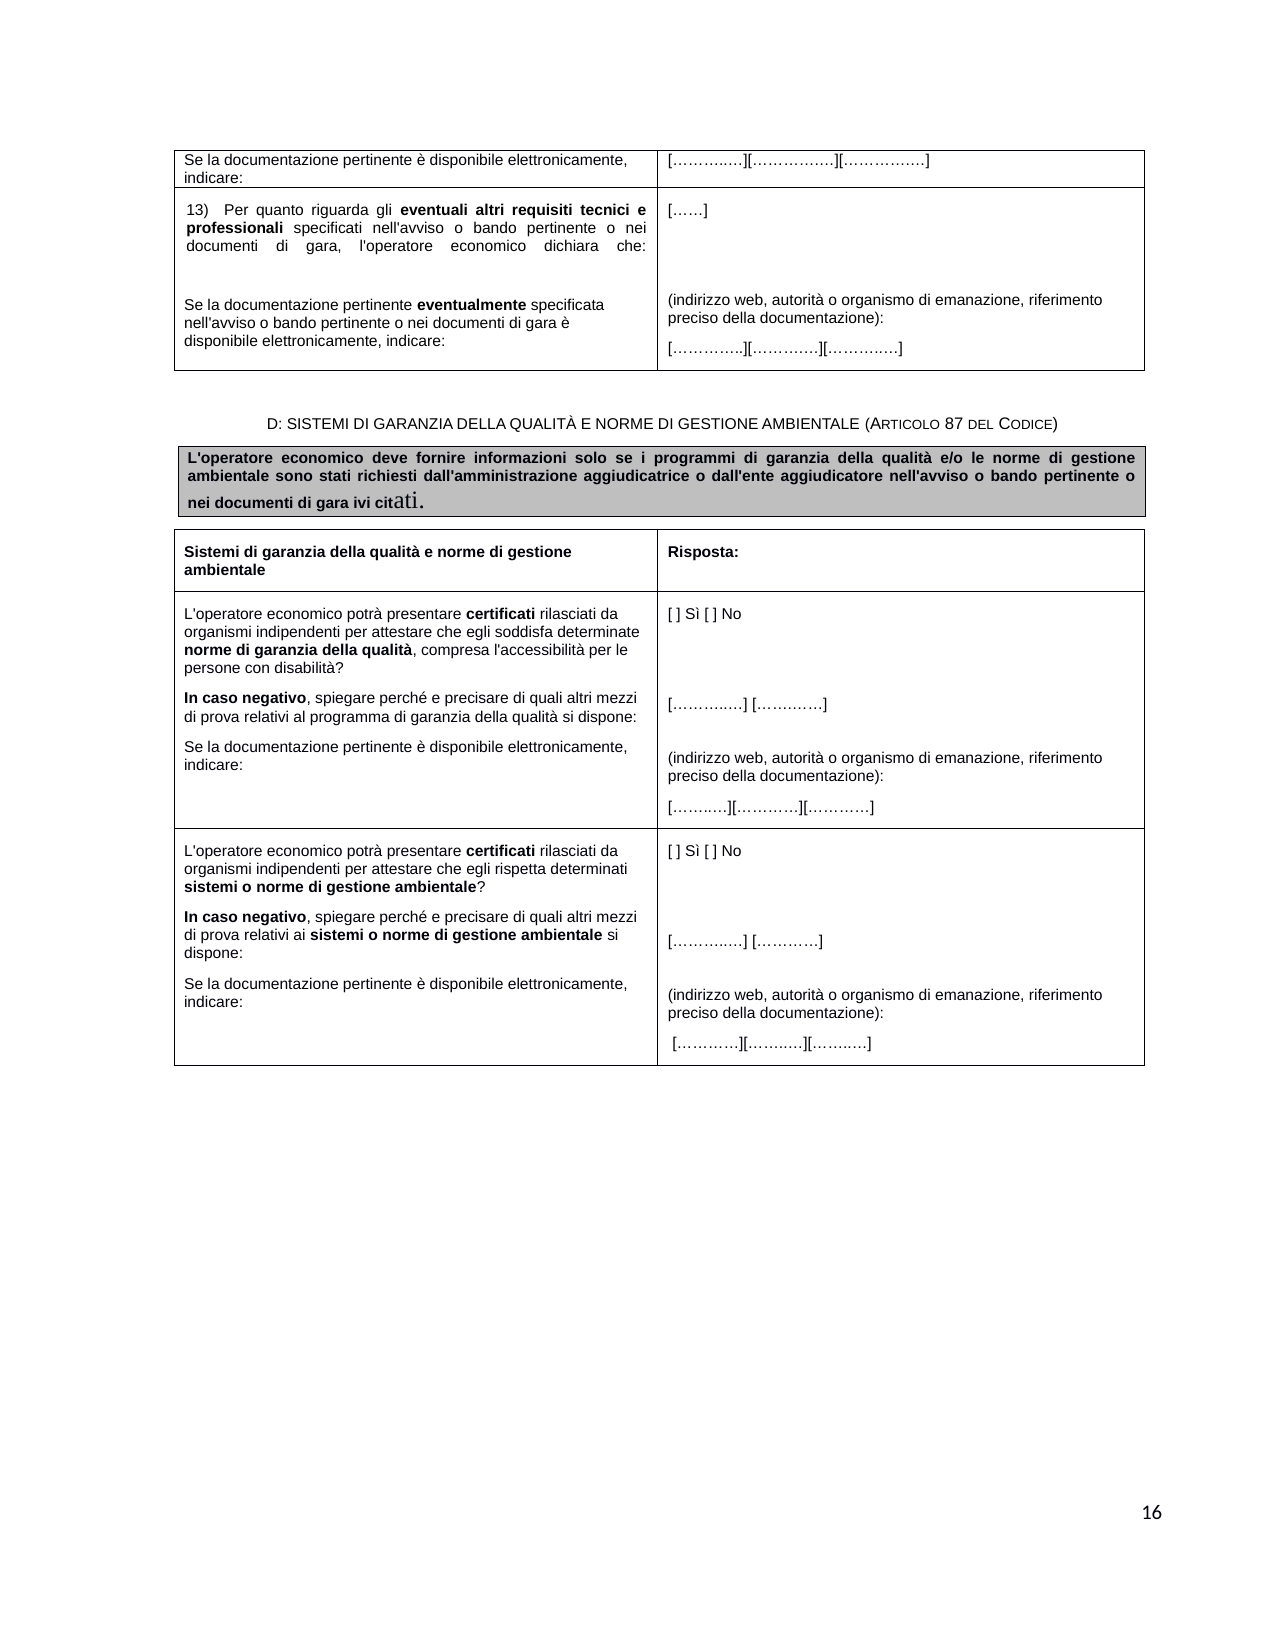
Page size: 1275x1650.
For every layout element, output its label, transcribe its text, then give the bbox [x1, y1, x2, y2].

table_cell [ ] Sì [ ] No [………..…] […………] (indirizzo web, autorità o organismo di emanazione, riferimento preciso della documentazione): […………][……..…][……..…] [658, 829, 1144, 1065]
table_cell L'operatore economico potrà presentare certificati rilasciati da organismi indipendenti per attestare che egli soddisfa determinate norme di garanzia della qualità, compresa l'accessibilità per le persone con disabilità? In caso negativo, spiegare perché e precisare di quali altri mezzi di prova relativi al programma di garanzia della qualità si dispone: Se la documentazione pertinente è disponibile elettronicamente, indicare: [175, 592, 657, 828]
table_cell Se la documentazione pertinente è disponibile elettronicamente, indicare: [175, 151, 657, 187]
table_cell [………..…][………….…][………….…] [658, 151, 1144, 187]
table_cell [ ] Sì [ ] No [………..…] […….……] (indirizzo web, autorità o organismo di emanazione, riferimento preciso della documentazione): [……..…][…………][…………] [658, 592, 1144, 828]
table_cell 13) Per quanto riguarda gli eventuali altri requisiti tecnici e professionali specificati nell'avviso o bando pertinente o nei documenti di gara, l'operatore economico dichiara che: Se la documentazione pertinente eventualmente specificata nell'avviso o bando pertinente o nei documenti di gara è disponibile elettronicamente, indicare: [175, 188, 657, 370]
title D: SISTEMI di garanzia della qualità e norme di gestione ambientale (Articolo 87 del Codice) [187, 414, 1137, 433]
text L'operatore economico deve fornire informazioni solo se i programmi di garanzia della qualità e/o le norme di gestione ambientale sono stati richiesti dall'amministrazione aggiudicatrice o dall'ente aggiudicatore nell'avviso o bando pertinente o nei documenti di gara ivi citati. [179, 447, 1145, 516]
table_cell [……] (indirizzo web, autorità o organismo di emanazione, riferimento preciso della documentazione): […………..][……….…][………..…] [658, 188, 1144, 370]
table_header Risposta: [658, 530, 1144, 591]
table_header Sistemi di garanzia della qualità e norme di gestione ambientale [175, 530, 657, 591]
table_cell L'operatore economico potrà presentare certificati rilasciati da organismi indipendenti per attestare che egli rispetta determinati sistemi o norme di gestione ambientale? In caso negativo, spiegare perché e precisare di quali altri mezzi di prova relativi ai sistemi o norme di gestione ambientale si dispone: Se la documentazione pertinente è disponibile elettronicamente, indicare: [175, 829, 657, 1065]
